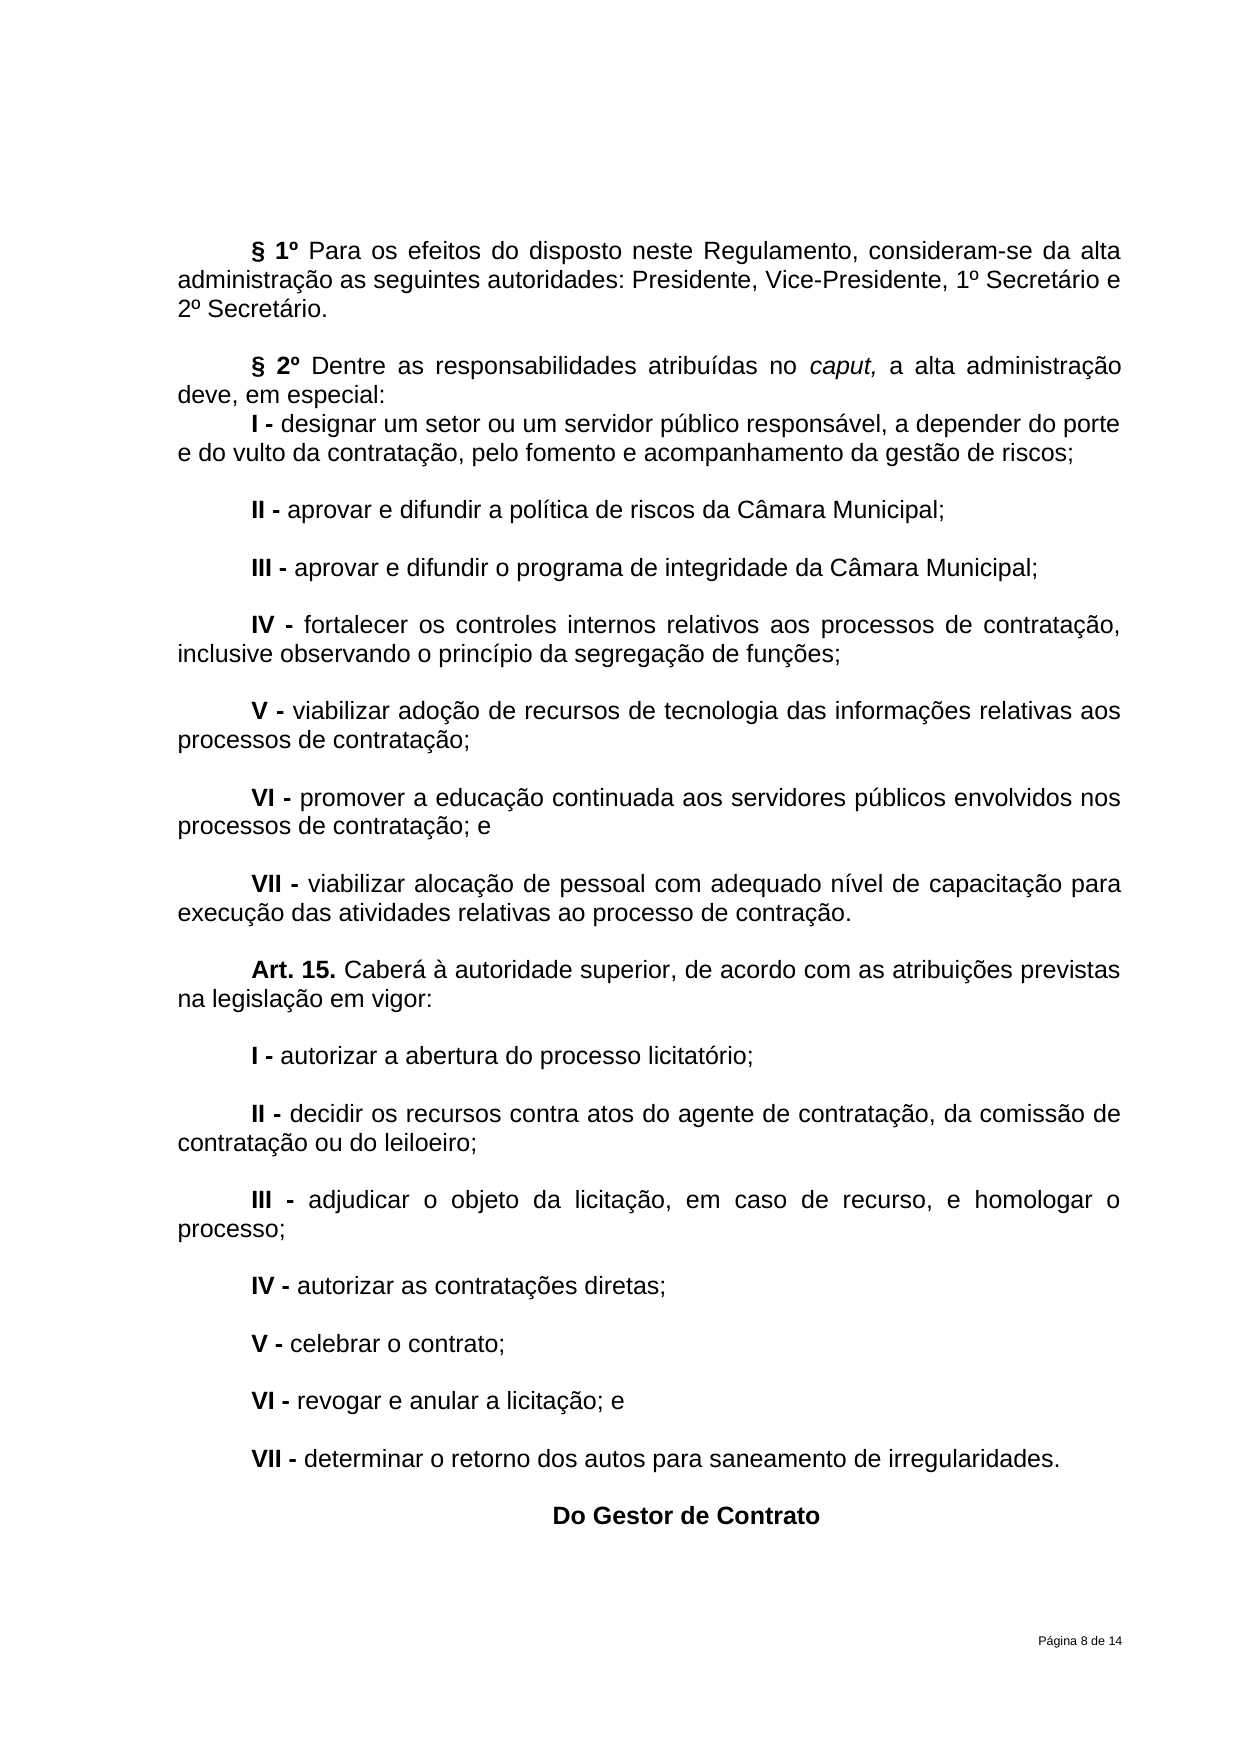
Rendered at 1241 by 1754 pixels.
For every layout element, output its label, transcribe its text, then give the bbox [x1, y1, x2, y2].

text V - viabilizar adoção de recursos de tecnologia das informações relativas aos processos de contratação; [177, 696, 1122, 754]
text III - adjudicar o objeto da licitação, em caso de recurso, e homologar o processo; [177, 1185, 1122, 1242]
text V - celebrar o contrato; [177, 1329, 1122, 1357]
text Art. 15. Caberá à autoridade superior, de acordo com as atribuições previstas na legislação em vigor: [177, 955, 1122, 1012]
text § 1º Para os efeitos do disposto neste Regulamento, consideram-se da alta administração as seguintes autoridades: Presidente, Vice-Presidente, 1º Secretário e 2º Secretário. [177, 236, 1122, 322]
text Do Gestor de Contrato [177, 1501, 1122, 1530]
text II - decidir os recursos contra atos do agente de contratação, da comissão de contratação ou do leiloeiro; [177, 1099, 1122, 1156]
text VI - promover a educação continuada aos servidores públicos envolvidos nos processos de contratação; e [177, 782, 1122, 840]
text § 2º Dentre as responsabilidades atribuídas no caput, a alta administração deve, em especial: [177, 351, 1122, 409]
text I - autorizar a abertura do processo licitatório; [177, 1041, 1122, 1070]
text III - aprovar e difundir o programa de integridade da Câmara Municipal; [177, 552, 1122, 581]
text IV - autorizar as contratações diretas; [177, 1271, 1122, 1300]
text VII - determinar o retorno dos autos para saneamento de irregularidades. [177, 1444, 1122, 1472]
text I - designar um setor ou um servidor público responsável, a depender do porte e do vulto da contratação, pelo fomento e acompanhamento da gestão de riscos; [177, 409, 1122, 466]
text VII - viabilizar alocação de pessoal com adequado nível de capacitação para execução das atividades relativas ao processo de contração. [177, 869, 1122, 926]
text IV - fortalecer os controles internos relativos aos processos de contratação, inclusive observando o princípio da segregação de funções; [177, 610, 1122, 667]
text II - aprovar e difundir a política de riscos da Câmara Municipal; [177, 495, 1122, 524]
text VI - revogar e anular a licitação; e [177, 1386, 1122, 1415]
